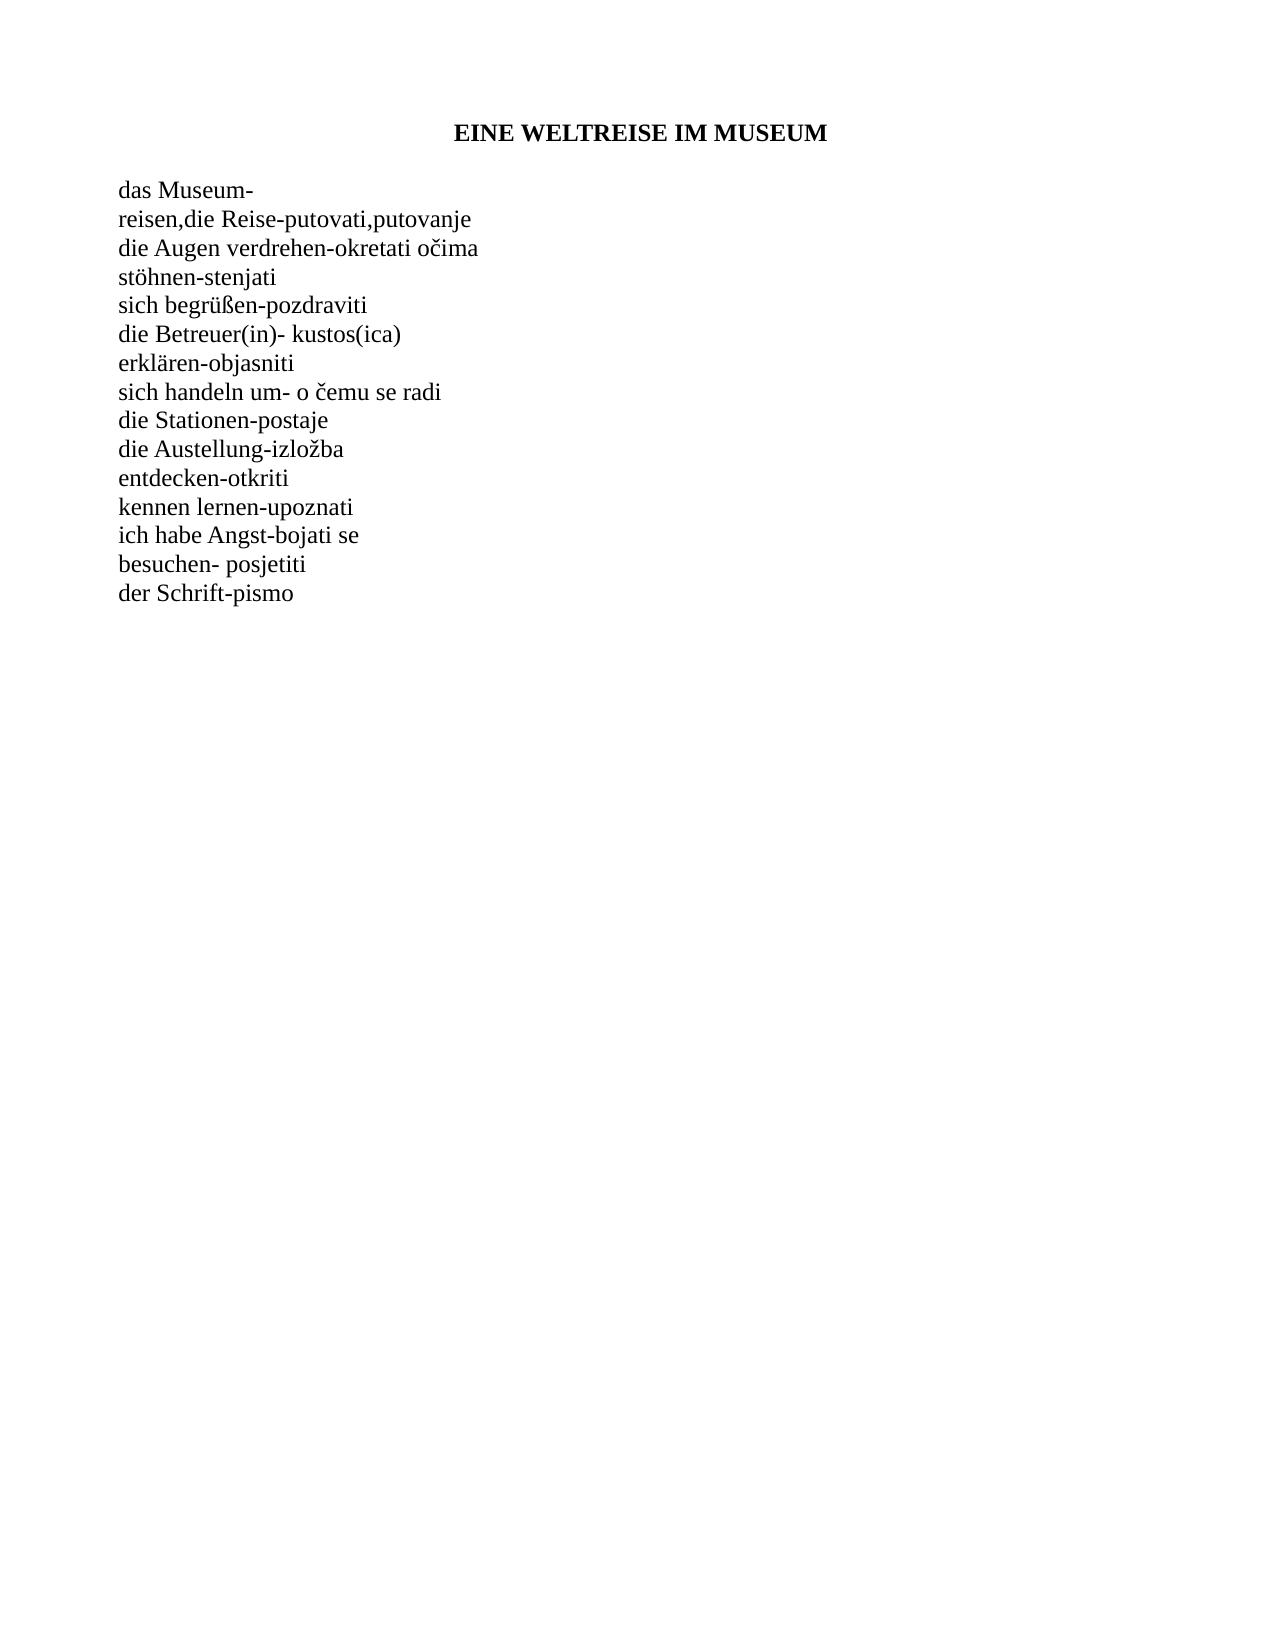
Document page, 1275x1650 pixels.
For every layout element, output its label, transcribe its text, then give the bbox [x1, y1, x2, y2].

text die Betreuer(in)- kustos(ica) [118, 319, 1157, 348]
text das Museum- [118, 176, 1157, 204]
text reisen,die Reise-putovati,putovanje [118, 204, 1157, 233]
text stöhnen-stenjati [118, 262, 1157, 291]
text die Austellung-izložba [118, 434, 1157, 463]
text der Schrift-pismo [118, 578, 1157, 607]
text besuchen- posjetiti [118, 549, 1157, 578]
text EINE WELTREISE IM MUSEUM [118, 118, 1157, 147]
text kennen lernen-upoznati [118, 492, 1157, 521]
text sich handeln um- o čemu se radi [118, 377, 1157, 406]
text die Stationen-postaje [118, 406, 1157, 434]
text erklären-objasniti [118, 348, 1157, 377]
text ich habe Angst-bojati se [118, 521, 1157, 549]
text sich begrüßen-pozdraviti [118, 291, 1157, 319]
text die Augen verdrehen-okretati očima [118, 233, 1157, 262]
text entdecken-otkriti [118, 463, 1157, 492]
